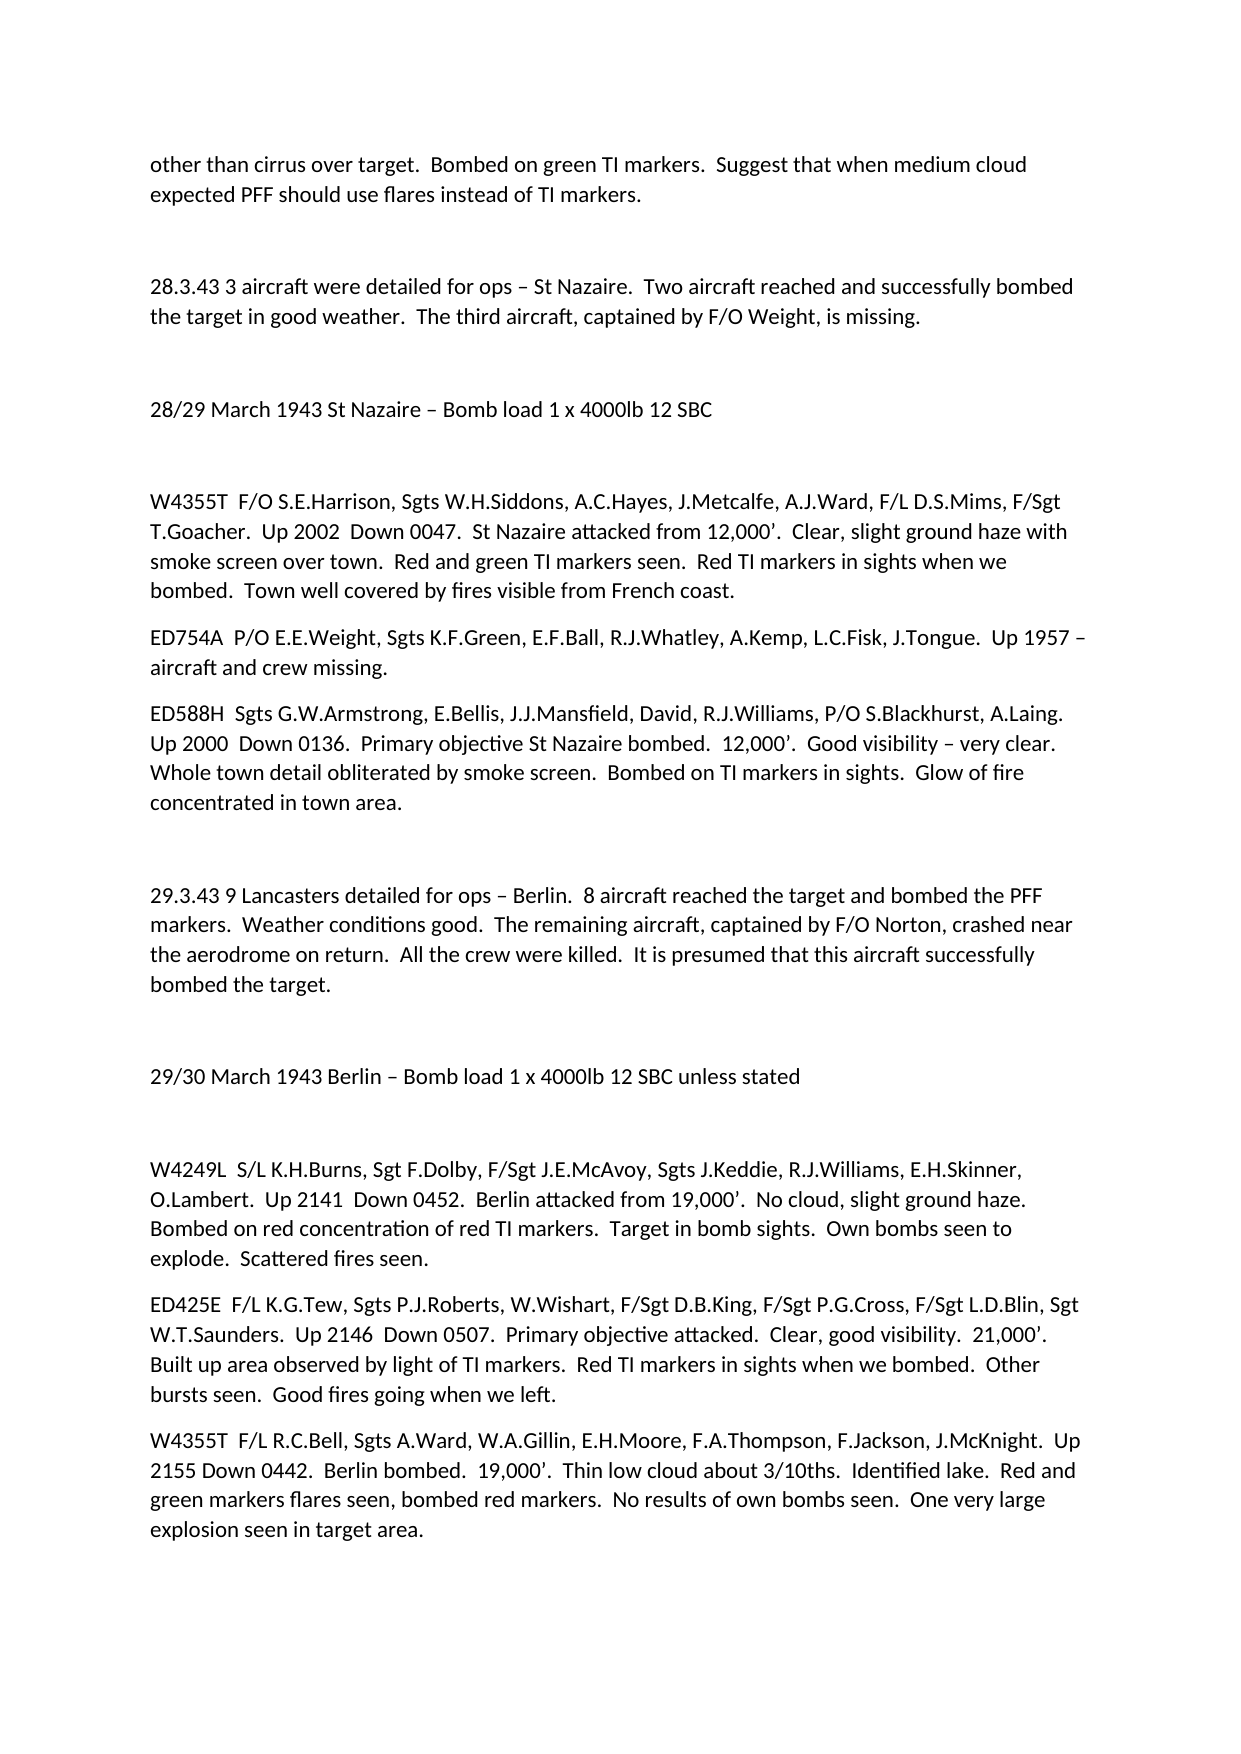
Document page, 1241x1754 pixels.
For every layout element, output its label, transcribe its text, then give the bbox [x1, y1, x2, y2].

text ED754A P/O E.E.Weight, Sgts K.F.Green, E.F.Ball, R.J.Whatley, A.Kemp, L.C.Fisk, J.Tongue. Up 1957 – aircraft and crew missing. [150, 623, 1090, 681]
text W4355T F/L R.C.Bell, Sgts A.Ward, W.A.Gillin, E.H.Moore, F.A.Thompson, F.Jackson, J.McKnight. Up 2155 Down 0442. Berlin bombed. 19,000’. Thin low cloud about 3/10ths. Identified lake. Red and green markers flares seen, bombed red markers. No results of own bombs seen. One very large explosion seen in target area. [150, 1426, 1090, 1543]
text ED425E F/L K.G.Tew, Sgts P.J.Roberts, W.Wishart, F/Sgt D.B.King, F/Sgt P.G.Cross, F/Sgt L.D.Blin, Sgt W.T.Saunders. Up 2146 Down 0507. Primary objective attacked. Clear, good visibility. 21,000’. Built up area observed by light of TI markers. Red TI markers in sights when we bombed. Other bursts seen. Good fires going when we left. [150, 1291, 1090, 1408]
text 28.3.43 3 aircraft were detailed for ops – St Nazaire. Two aircraft reached and successfully bombed the target in good weather. The third aircraft, captained by F/O Weight, is missing. [150, 272, 1090, 330]
text ED588H Sgts G.W.Armstrong, E.Bellis, J.J.Mansfield, David, R.J.Williams, P/O S.Blackhurst, A.Laing. Up 2000 Down 0136. Primary objective St Nazaire bombed. 12,000’. Good visibility – very clear. Whole town detail obliterated by smoke screen. Bombed on TI markers in sights. Glow of fire concentrated in town area. [150, 699, 1090, 816]
text W4355T F/O S.E.Harrison, Sgts W.H.Siddons, A.C.Hayes, J.Metcalfe, A.J.Ward, F/L D.S.Mims, F/Sgt T.Goacher. Up 2002 Down 0047. St Nazaire attacked from 12,000’. Clear, slight ground haze with smoke screen over town. Red and green TI markers seen. Red TI markers in sights when we bombed. Town well covered by fires visible from French coast. [150, 487, 1090, 604]
text W4249L S/L K.H.Burns, Sgt F.Dolby, F/Sgt J.E.McAvoy, Sgts J.Keddie, R.J.Williams, E.H.Skinner, O.Lambert. Up 2141 Down 0452. Berlin attacked from 19,000’. No cloud, slight ground haze. Bombed on red concentration of red TI markers. Target in bomb sights. Own bombs seen to explode. Scattered fires seen. [150, 1155, 1090, 1272]
text other than cirrus over target. Bombed on green TI markers. Suggest that when medium cloud expected PFF should use flares instead of TI markers. [150, 150, 1090, 208]
text 28/29 March 1943 St Nazaire – Bomb load 1 x 4000lb 12 SBC [150, 395, 1090, 423]
text 29.3.43 9 Lancasters detailed for ops – Berlin. 8 aircraft reached the target and bombed the PFF markers. Weather conditions good. The remaining aircraft, captained by F/O Norton, crashed near the aerodrome on return. All the crew were killed. It is presumed that this aircraft successfully bombed the target. [150, 881, 1090, 998]
text 29/30 March 1943 Berlin – Bomb load 1 x 4000lb 12 SBC unless stated [150, 1062, 1090, 1091]
